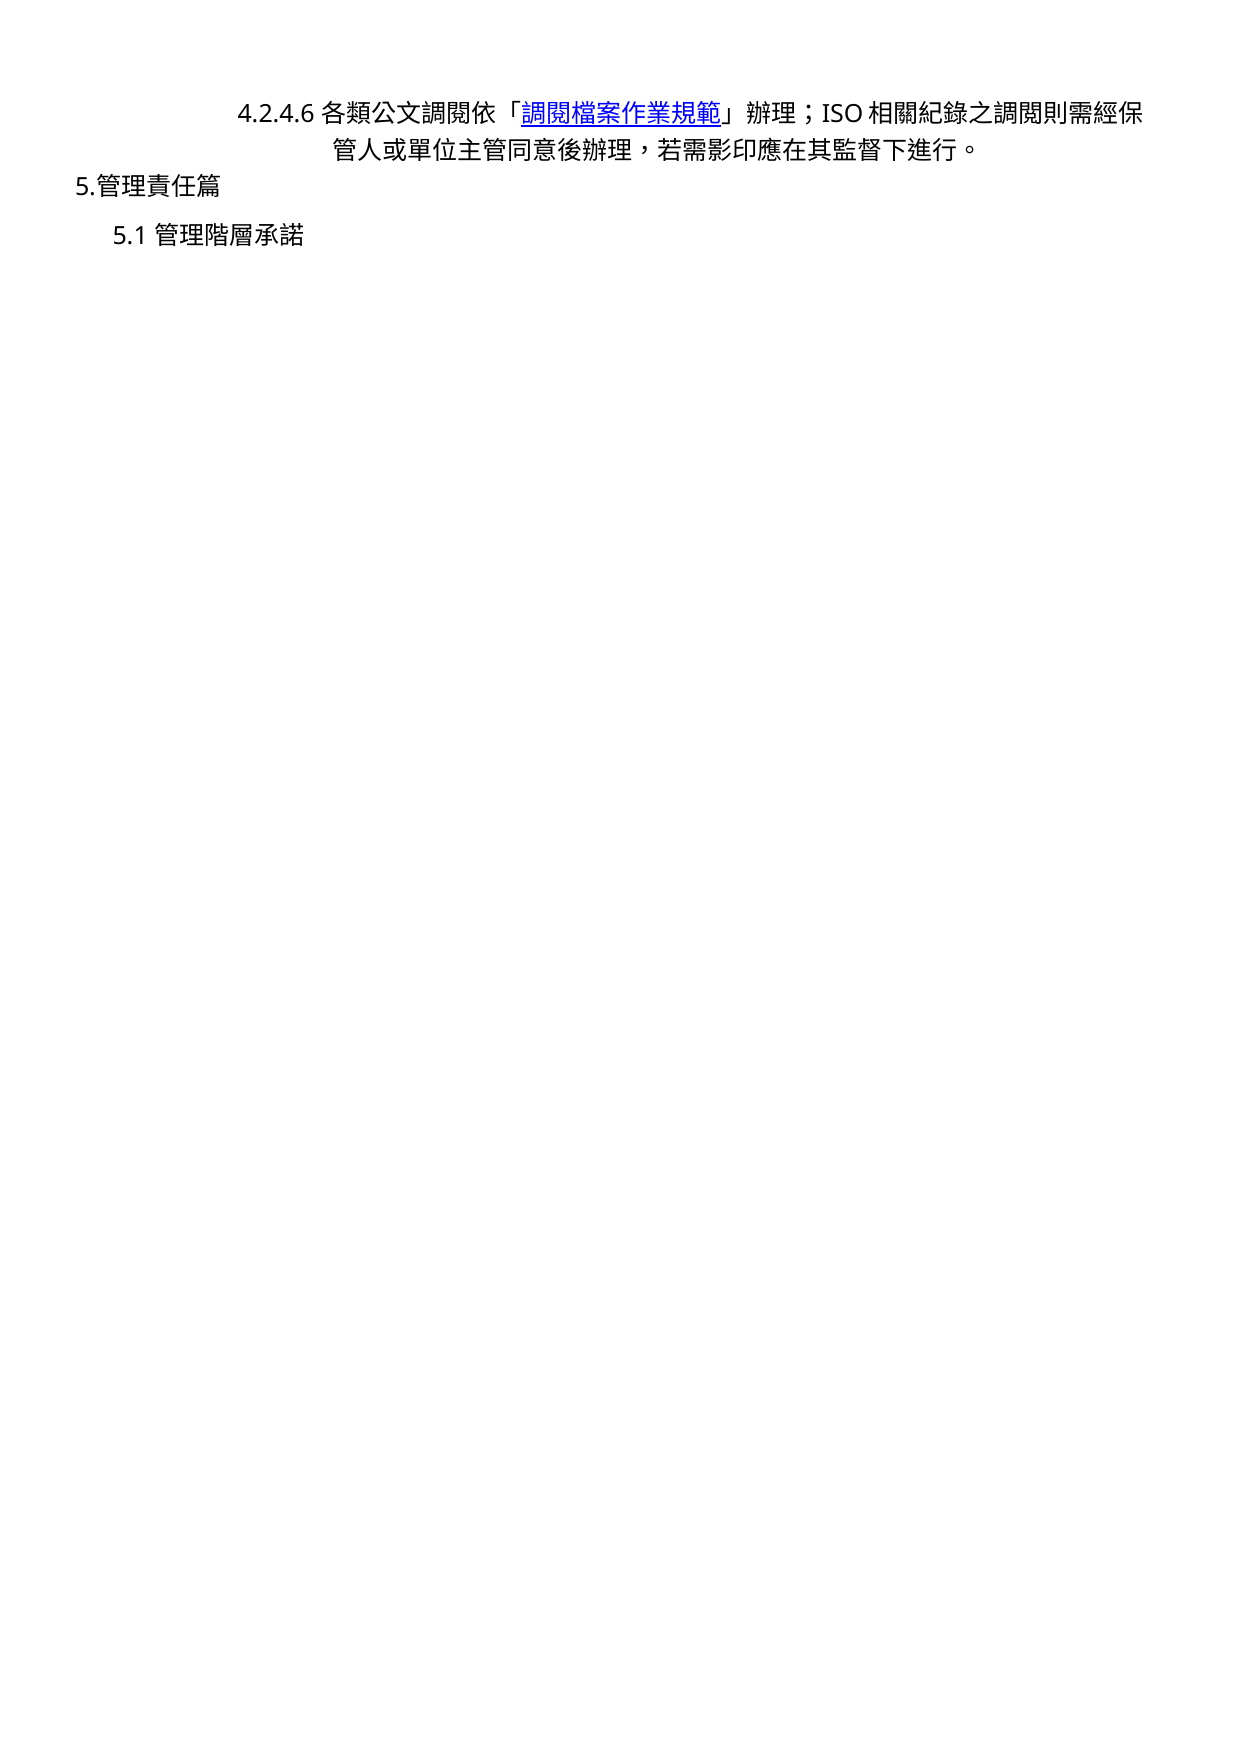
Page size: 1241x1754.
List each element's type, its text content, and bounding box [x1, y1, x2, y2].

text 5.管理責任篇 [75, 166, 1144, 203]
text 4.2.4.6 各類公文調閱依「調閱檔案作業規範」辦理；ISO相關紀錄之調閲則需經保管人或單位主管同意後辦理，若需影印應在其監督下進行。 [237, 94, 1144, 166]
text 5.1 管理階層承諾 [112, 215, 1144, 251]
